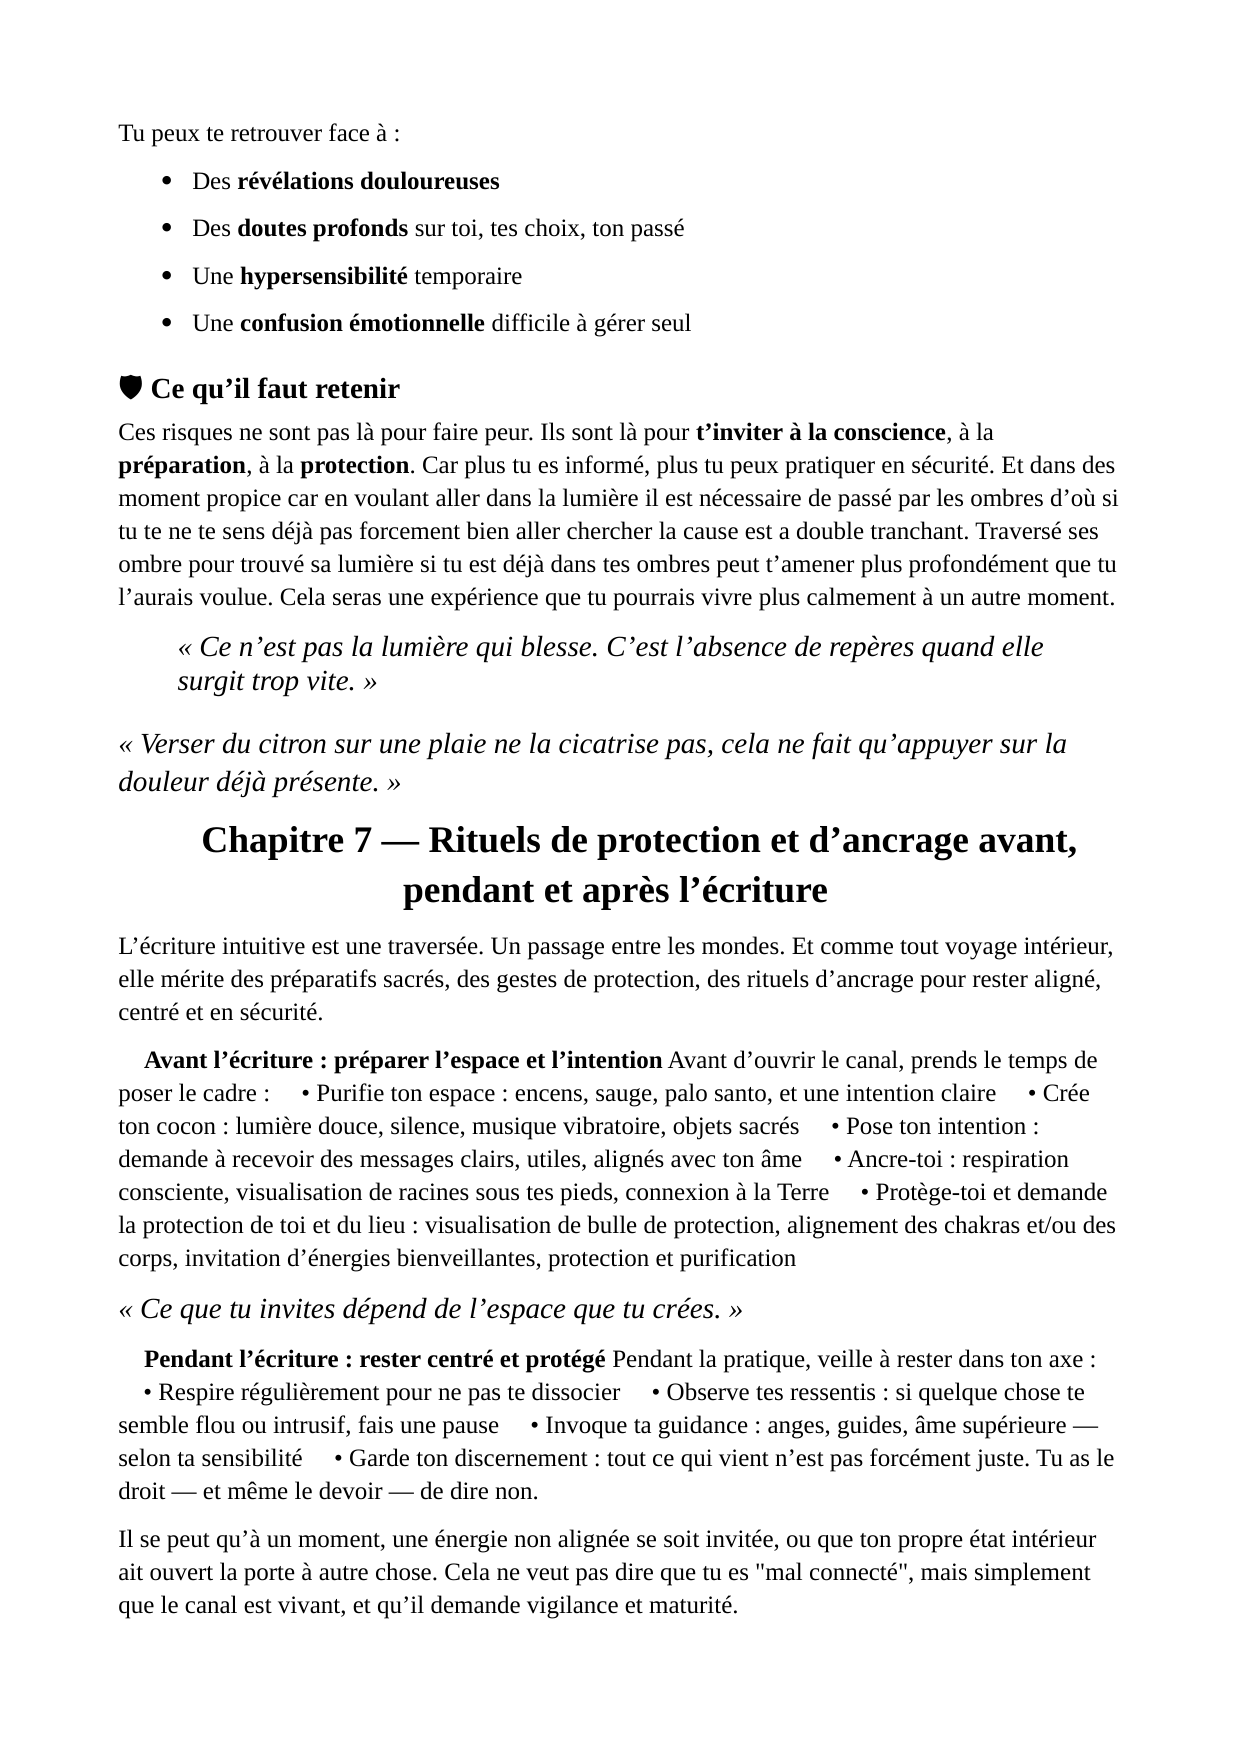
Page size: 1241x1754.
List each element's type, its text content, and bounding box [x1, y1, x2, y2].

text Tu peux te retrouver face à : [118, 118, 1122, 147]
text « Verser du citron sur une plaie ne la cicatrise pas, cela ne fait qu’appuyer sur la douleur déjà présente. » [118, 726, 1122, 798]
text « Ce n’est pas la lumière qui blesse. C’est l’absence de repères quand elle surgit trop vite. » [177, 629, 1063, 697]
text « Ce que tu invites dépend de l’espace que tu crées. » [118, 1291, 1122, 1324]
list Des doutes profonds sur toi, tes choix, ton passé [162, 213, 1122, 242]
list Une confusion émotionnelle difficile à gérer seul [162, 308, 1122, 337]
text 🔮 Chapitre 7 — Rituels de protection et d’ancrage avant, pendant et après l’écriture [118, 818, 1122, 910]
list Des révélations douloureuses [162, 166, 1122, 194]
text 🔥 Pendant l’écriture : rester centré et protégé Pendant la pratique, veille à rester dans ton axe : • Respire régulièrement pour ne pas te dissocier • Observe tes ressentis : si quelque chose te semble flou ou intrusif, fais une pause • Invoque ta guidance : anges, guides, âme supérieure — selon ta sensibilité • Garde ton discernement : tout ce qui vient n’est pas forcément juste. Tu as le droit — et même le devoir — de dire non. [118, 1344, 1122, 1505]
subtitle 🛡️ Ce qu’il faut retenir [118, 371, 1122, 404]
list Une hypersensibilité temporaire [162, 261, 1122, 290]
text 🌿 Avant l’écriture : préparer l’espace et l’intention Avant d’ouvrir le canal, prends le temps de poser le cadre : • Purifie ton espace : encens, sauge, palo santo, et une intention claire • Crée ton cocon : lumière douce, silence, musique vibratoire, objets sacrés • Pose ton intention : demande à recevoir des messages clairs, utiles, alignés avec ton âme • Ancre-toi : respiration consciente, visualisation de racines sous tes pieds, connexion à la Terre • Protège-toi et demande la protection de toi et du lieu : visualisation de bulle de protection, alignement des chakras et/ou des corps, invitation d’énergies bienveillantes, protection et purification [118, 1045, 1122, 1272]
text Ces risques ne sont pas là pour faire peur. Ils sont là pour t’inviter à la conscience, à la préparation, à la protection. Car plus tu es informé, plus tu peux pratiquer en sécurité. Et dans des moment propice car en voulant aller dans la lumière il est nécessaire de passé par les ombres d’où si tu te ne te sens déjà pas forcement bien aller chercher la cause est a double tranchant. Traversé ses ombre pour trouvé sa lumière si tu est déjà dans tes ombres peut t’amener plus profondément que tu l’aurais voulue. Cela seras une expérience que tu pourrais vivre plus calmement à un autre moment. [118, 417, 1122, 611]
text Il se peut qu’à un moment, une énergie non alignée se soit invitée, ou que ton propre état intérieur ait ouvert la porte à autre chose. Cela ne veut pas dire que tu es "mal connecté", mais simplement que le canal est vivant, et qu’il demande vigilance et maturité. [118, 1524, 1122, 1618]
text L’écriture intuitive est une traversée. Un passage entre les mondes. Et comme tout voyage intérieur, elle mérite des préparatifs sacrés, des gestes de protection, des rituels d’ancrage pour rester aligné, centré et en sécurité. [118, 931, 1122, 1026]
